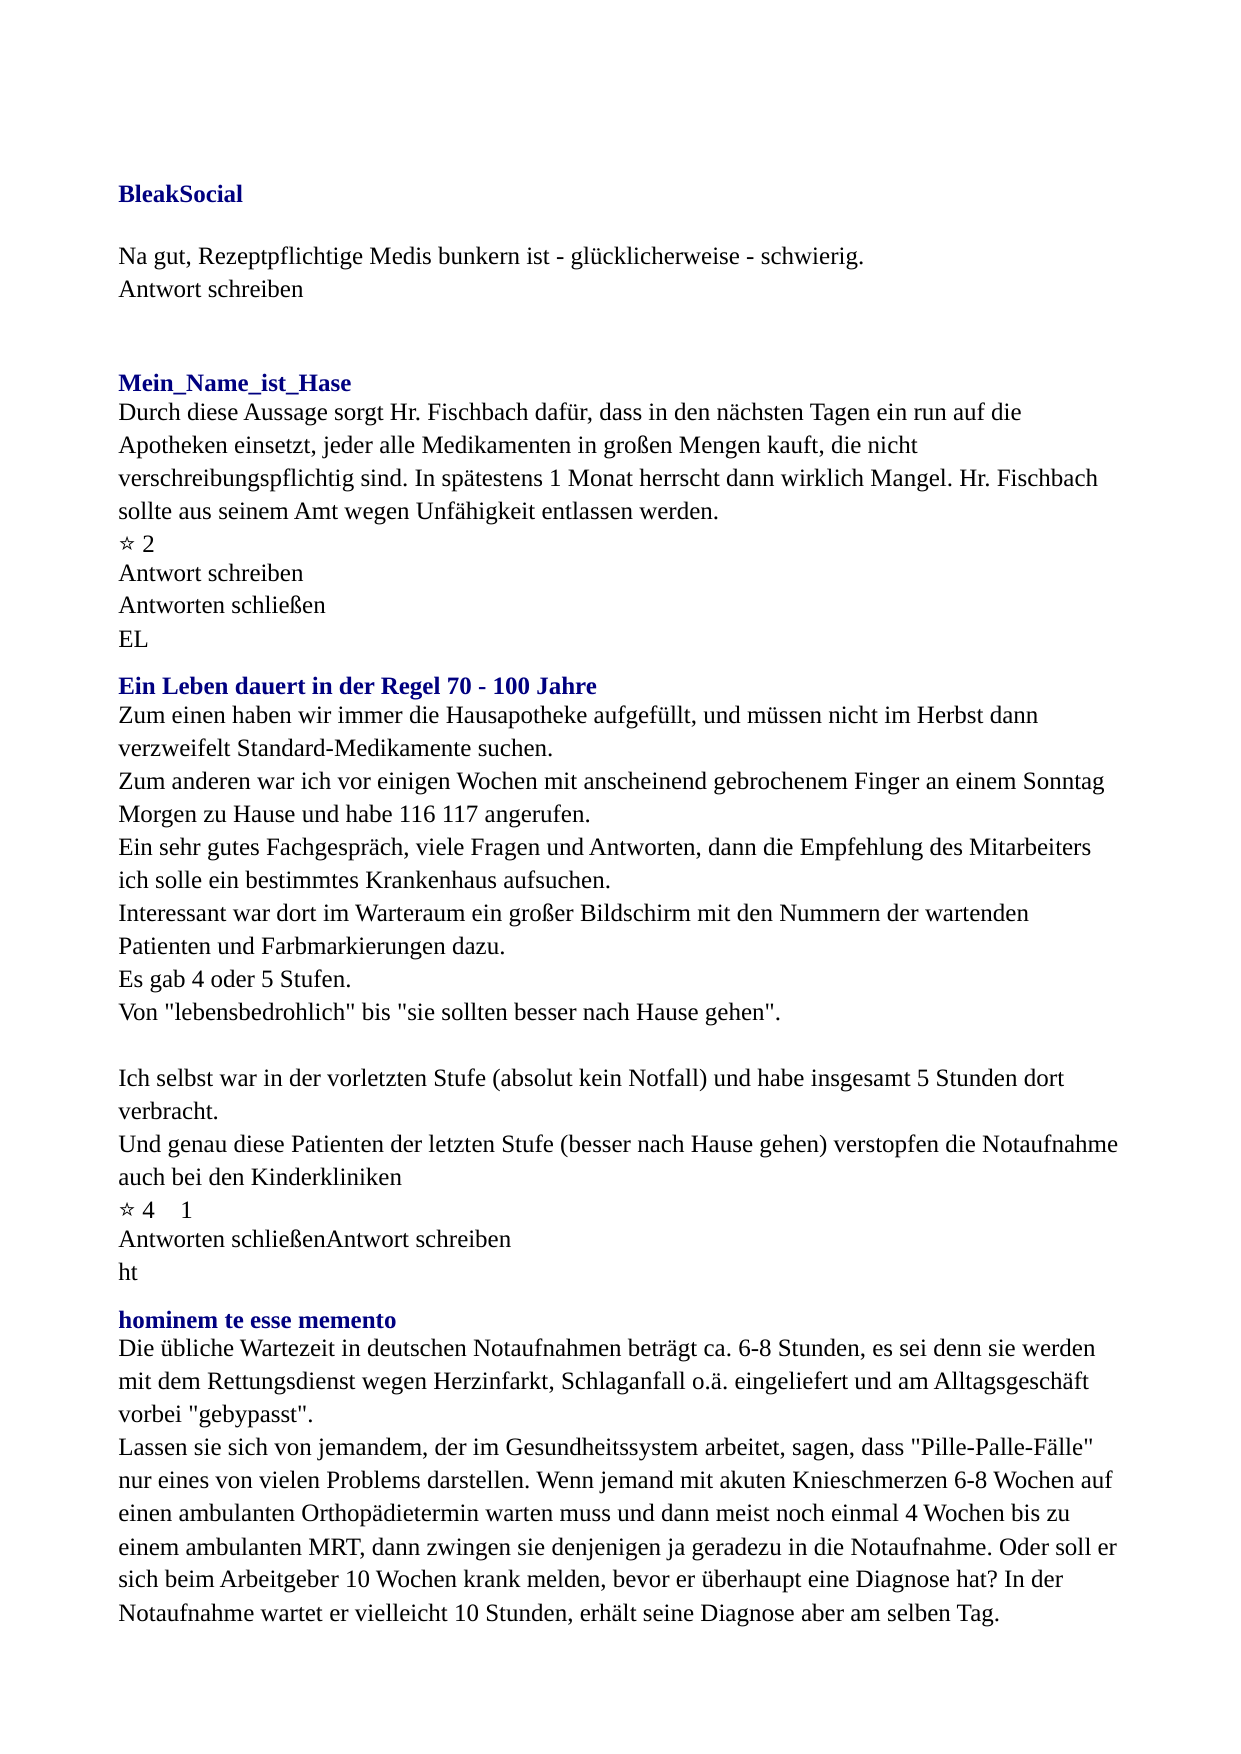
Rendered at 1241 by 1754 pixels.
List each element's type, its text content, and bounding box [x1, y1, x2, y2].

subtitle Ein Leben dauert in der Regel 70 - 100 Jahre [118, 671, 1122, 700]
text Antworten schließenAntwort schreiben [118, 1224, 1122, 1253]
text ⭐️ 2 [118, 529, 1122, 558]
text Und genau diese Patienten der letzten Stufe (besser nach Hause gehen) verstopfen die Notaufnahme auch bei den Kinderkliniken [118, 1129, 1122, 1191]
text Na gut, Rezeptpflichtige Medis bunkern ist - glücklicherweise - schwierig. [118, 241, 1122, 270]
text Zum einen haben wir immer die Hausapotheke aufgefüllt, und müssen nicht im Herbst dann verzweifelt Standard-Medikamente suchen. [118, 700, 1122, 762]
text Antworten schließen [118, 591, 1122, 619]
subtitle hominem te esse memento [118, 1305, 1122, 1333]
subtitle Mein_Name_ist_Hase [118, 368, 1122, 397]
text Lassen sie sich von jemandem, der im Gesundheitssystem arbeitet, sagen, dass "Pille-Palle-Fälle" nur eines von vielen Problems darstellen. Wenn jemand mit akuten Knieschmerzen 6-8 Wochen auf einen ambulanten Orthopädietermin warten muss und dann meist noch einmal 4 Wochen bis zu einem ambulanten MRT, dann zwingen sie denjenigen ja geradezu in die Notaufnahme. Oder soll er sich beim Arbeitgeber 10 Wochen krank melden, bevor er überhaupt eine Diagnose hat? In der Notaufnahme wartet er vielleicht 10 Stunden, erhält seine Diagnose aber am selben Tag. [118, 1432, 1122, 1626]
text Antwort schreiben [118, 558, 1122, 586]
text ⭐️ 4🤨 1 [118, 1195, 1122, 1224]
text ht [118, 1257, 1122, 1286]
text EL [118, 624, 1122, 652]
text Antwort schreiben [118, 274, 1122, 303]
text Die übliche Wartezeit in deutschen Notaufnahmen beträgt ca. 6-8 Stunden, es sei denn sie werden mit dem Rettungsdienst wegen Herzinfarkt, Schlaganfall o.ä. eingeliefert und am Alltagsgeschäft vorbei "gebypasst". [118, 1333, 1122, 1428]
subtitle BleakSocial [118, 179, 1122, 208]
text Durch diese Aussage sorgt Hr. Fischbach dafür, dass in den nächsten Tagen ein run auf die Apotheken einsetzt, jeder alle Medikamenten in großen Mengen kauft, die nicht verschreibungspflichtig sind. In spätestens 1 Monat herrscht dann wirklich Mangel. Hr. Fischbach sollte aus seinem Amt wegen Unfähigkeit entlassen werden. [118, 397, 1122, 524]
text Zum anderen war ich vor einigen Wochen mit anscheinend gebrochenem Finger an einem Sonntag Morgen zu Hause und habe 116 117 angerufen. Ein sehr gutes Fachgespräch, viele Fragen und Antworten, dann die Empfehlung des Mitarbeiters ich solle ein bestimmtes Krankenhaus aufsuchen. Interessant war dort im Warteraum ein großer Bildschirm mit den Nummern der wartenden Patienten und Farbmarkierungen dazu. Es gab 4 oder 5 Stufen. Von "lebensbedrohlich" bis "sie sollten besser nach Hause gehen". Ich selbst war in der vorletzten Stufe (absolut kein Notfall) und habe insgesamt 5 Stunden dort verbracht. [118, 766, 1122, 1125]
